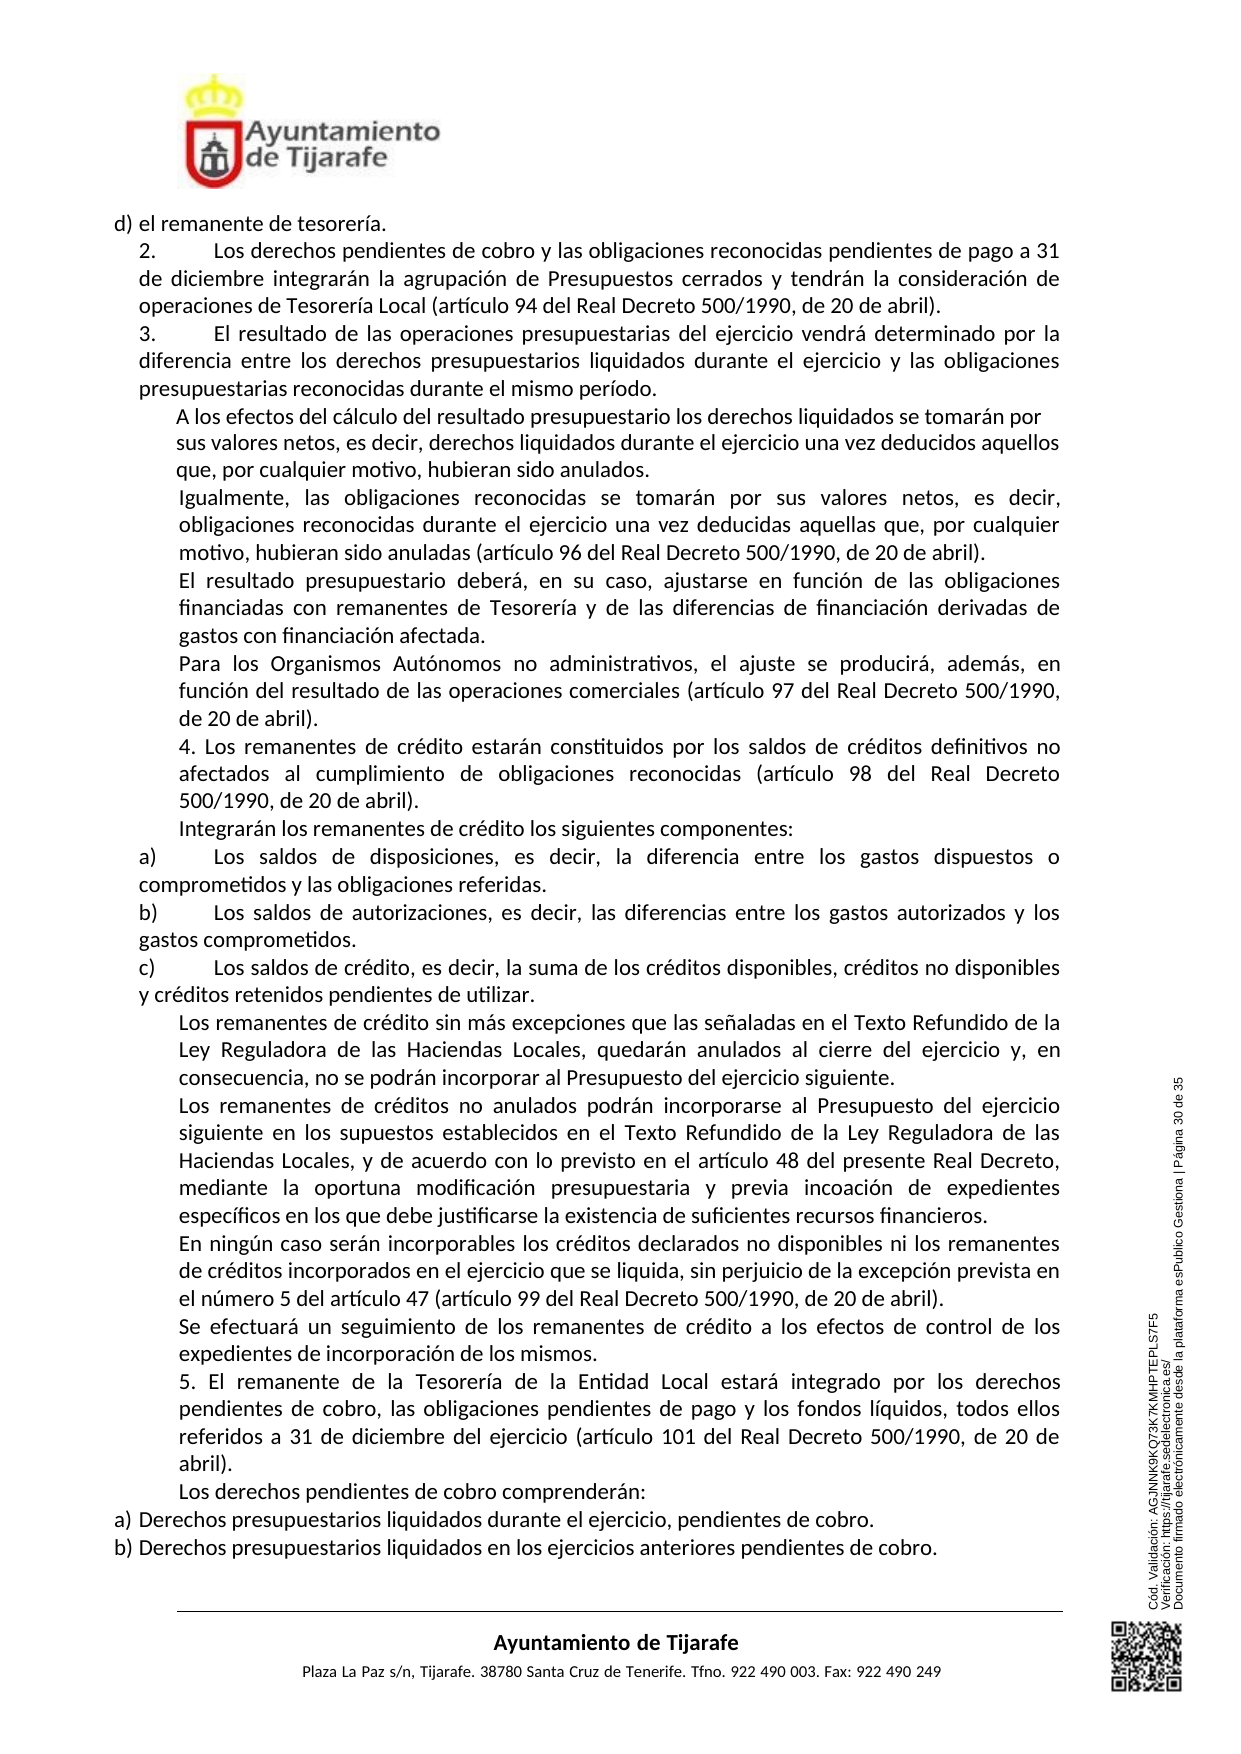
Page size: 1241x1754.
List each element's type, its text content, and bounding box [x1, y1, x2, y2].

list Los saldos de disposiciones, es decir, la diferencia entre los gastos dispuestos o comprometidos y las obligaciones referidas. [139, 843, 1062, 898]
text A los efectos del cálculo del resultado presupuestario los derechos liquidados se tomarán por sus valores netos, es decir, derechos liquidados durante el ejercicio una vez deducidos aquellos que, por cualquier motivo, hubieran sido anulados. [176, 403, 1064, 483]
list Derechos presupuestarios liquidados durante el ejercicio, pendientes de cobro. [114, 1506, 1062, 1533]
text Igualmente, las obligaciones reconocidas se tomarán por sus valores netos, es decir, obligaciones reconocidas durante el ejercicio una vez deducidas aquellas que, por cualquier motivo, hubieran sido anuladas (artículo 96 del Real Decreto 500/1990, de 20 de abril). [179, 484, 1062, 566]
text En ningún caso serán incorporables los créditos declarados no disponibles ni los remanentes de créditos incorporados en el ejercicio que se liquida, sin perjuicio de la excepción prevista en el número 5 del artículo 47 (artículo 99 del Real Decreto 500/1990, de 20 de abril). [179, 1229, 1062, 1312]
text Los remanentes de créditos no anulados podrán incorporarse al Presupuesto del ejercicio siguiente en los supuestos establecidos en el Texto Refundido de la Ley Reguladora de las Haciendas Locales, y de acuerdo con lo previsto en el artículo 48 del presente Real Decreto, mediante la oportuna modificación presupuestaria y previa incoación de expedientes específicos en los que debe justificarse la existencia de suficientes recursos financieros. [179, 1092, 1062, 1229]
text 5. El remanente de la Tesorería de la Entidad Local estará integrado por los derechos pendientes de cobro, las obligaciones pendientes de pago y los fondos líquidos, todos ellos referidos a 31 de diciembre del ejercicio (artículo 101 del Real Decreto 500/1990, de 20 de abril). [179, 1367, 1062, 1477]
list Los saldos de crédito, es decir, la suma de los créditos disponibles, créditos no disponibles y créditos retenidos pendientes de utilizar. [139, 953, 1062, 1008]
text Los derechos pendientes de cobro comprenderán: [179, 1478, 1062, 1505]
text Los remanentes de crédito sin más excepciones que las señaladas en el Texto Refundido de la Ley Reguladora de las Haciendas Locales, quedarán anulados al cierre del ejercicio y, en consecuencia, no se podrán incorporar al Presupuesto del ejercicio siguiente. [179, 1009, 1062, 1091]
list El resultado de las operaciones presupuestarias del ejercicio vendrá determinado por la diferencia entre los derechos presupuestarios liquidados durante el ejercicio y las obligaciones presupuestarias reconocidas durante el mismo período. [139, 320, 1062, 402]
text 4. Los remanentes de crédito estarán constituidos por los saldos de créditos definitivos no afectados al cumplimiento de obligaciones reconocidas (artículo 98 del Real Decreto 500/1990, de 20 de abril). [179, 732, 1062, 814]
list el remanente de tesorería. [114, 209, 1062, 237]
text Integrarán los remanentes de crédito los siguientes componentes: [179, 815, 1062, 842]
text El resultado presupuestario deberá, en su caso, ajustarse en función de las obligaciones financiadas con remanentes de Tesorería y de las diferencias de financiación derivadas de gastos con financiación afectada. [179, 567, 1062, 649]
text Se efectuará un seguimiento de los remanentes de crédito a los efectos de control de los expedientes de incorporación de los mismos. [179, 1312, 1062, 1367]
list Los saldos de autorizaciones, es decir, las diferencias entre los gastos autorizados y los gastos comprometidos. [139, 898, 1062, 953]
list Los derechos pendientes de cobro y las obligaciones reconocidas pendientes de pago a 31 de diciembre integrarán la agrupación de Presupuestos cerrados y tendrán la consideración de operaciones de Tesorería Local (artículo 94 del Real Decreto 500/1990, de 20 de abril). [139, 237, 1062, 319]
text Para los Organismos Autónomos no administrativos, el ajuste se producirá, además, en función del resultado de las operaciones comerciales (artículo 97 del Real Decreto 500/1990, de 20 de abril). [179, 649, 1062, 732]
list Derechos presupuestarios liquidados en los ejercicios anteriores pendientes de cobro. [114, 1533, 1062, 1561]
